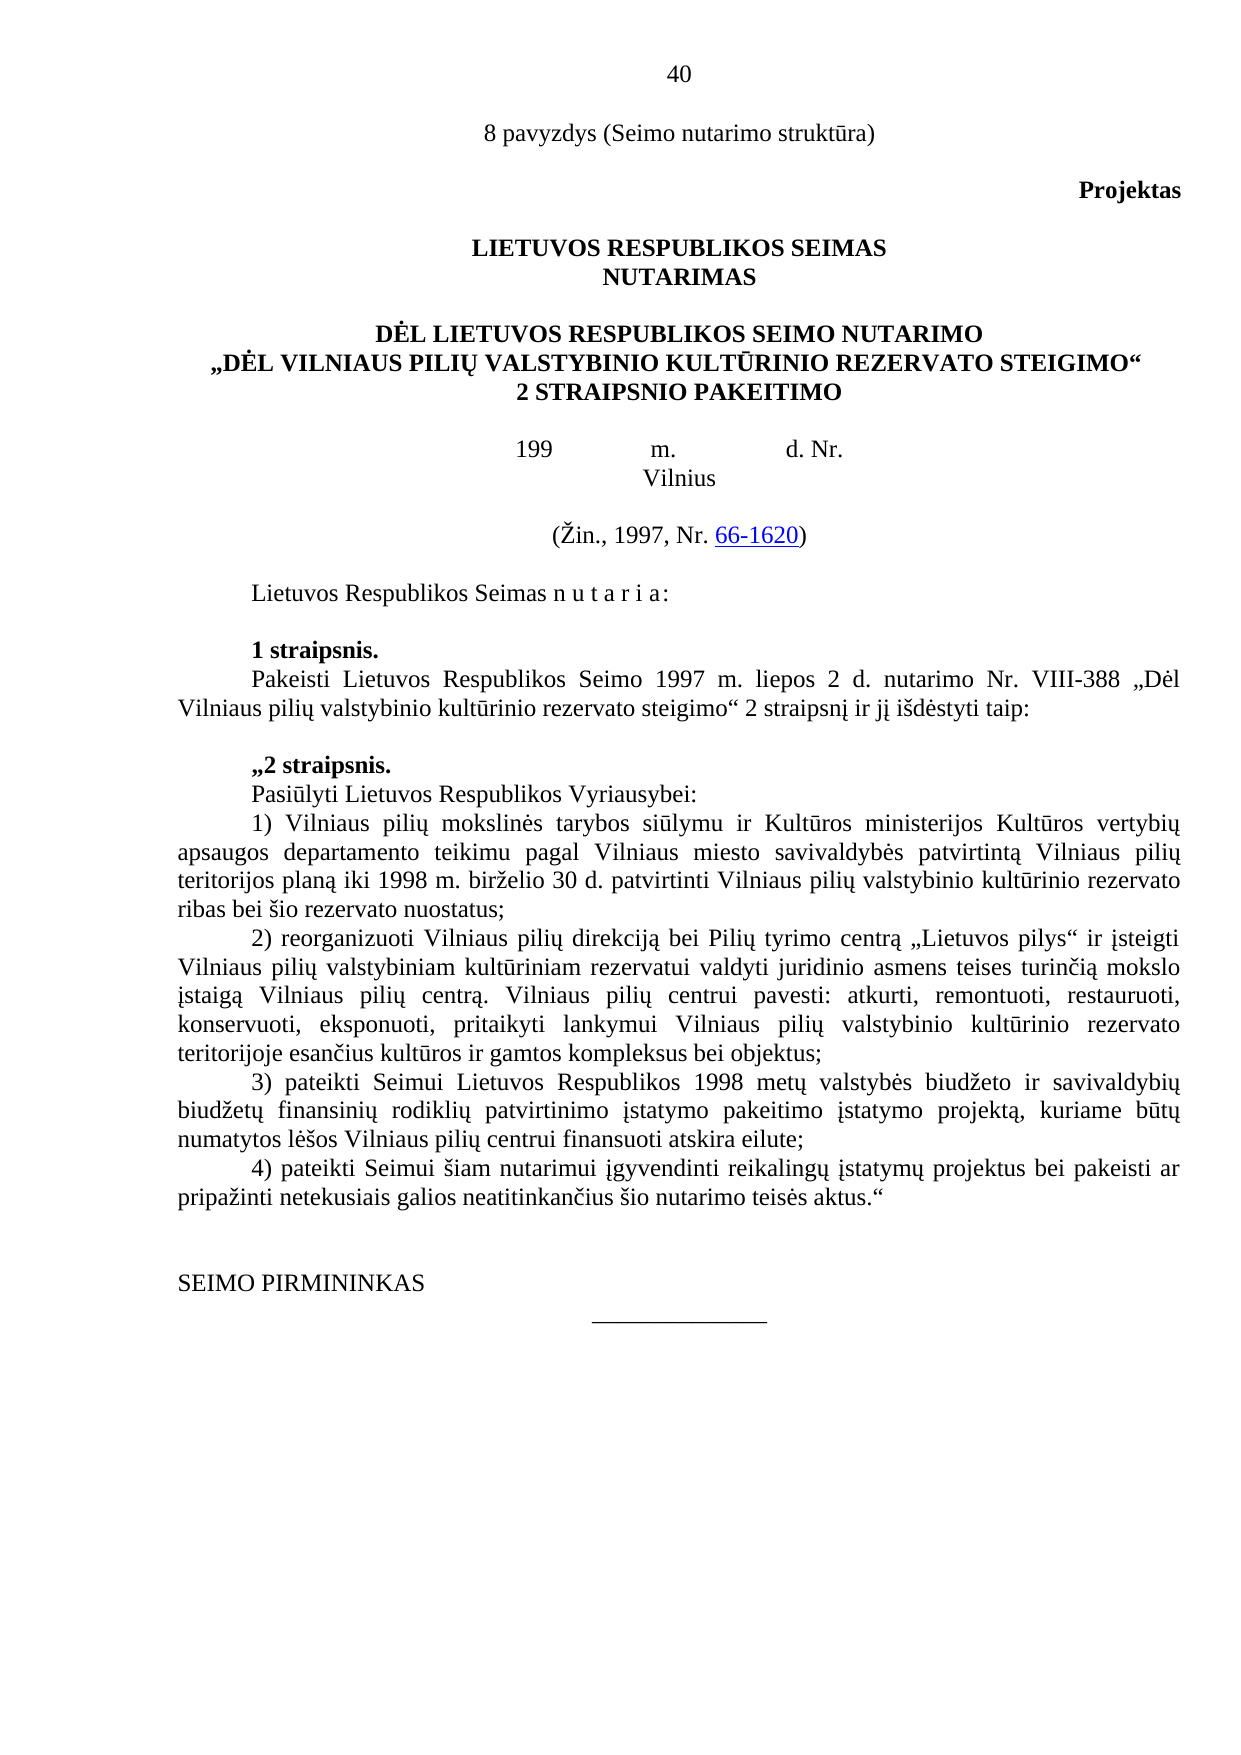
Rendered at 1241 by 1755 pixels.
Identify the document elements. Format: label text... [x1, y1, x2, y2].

text LIETUVOS RESPUBLIKOS SEIMAS [177, 233, 1181, 262]
text 2) reorganizuoti Vilniaus pilių direkciją bei Pilių tyrimo centrą „Lietuvos pilys“ ir įsteigti Vilniaus pilių valstybiniam kultūriniam rezervatui valdyti juridinio asmens teises turinčią mokslo įstaigą Vilniaus pilių centrą. Vilniaus pilių centrui pavesti: atkurti, remontuoti, restauruoti, konservuoti, eksponuoti, pritaikyti lankymui Vilniaus pilių valstybinio kultūrinio rezervato teritorijoje esančius kultūros ir gamtos kompleksus bei objektus; [177, 923, 1181, 1067]
text NUTARIMAS [177, 262, 1181, 291]
text (Žin., 1997, Nr. 66-1620) [177, 521, 1181, 549]
text 4) pateikti Seimui šiam nutarimui įgyvendinti reikalingų įstatymų projektus bei pakeisti ar pripažinti netekusiais galios neatitinkančius šio nutarimo teisės aktus.“ [177, 1153, 1181, 1211]
text Vilnius [177, 463, 1181, 492]
text Projektas [177, 176, 1181, 204]
text DĖL LIETUVOS RESPUBLIKOS SEIMO NUTARIMO [177, 319, 1181, 348]
text Pakeisti Lietuvos Respublikos Seimo 1997 m. liepos 2 d. nutarimo Nr. VIII-388 „Dėl Vilniaus pilių valstybinio kultūrinio rezervato steigimo“ 2 straipsnį ir jį išdėstyti taip: [177, 664, 1181, 722]
text „DĖL VILNIAUS PILIŲ VALSTYBINIO KULTŪRINIO REZERVATO STEIGIMO“ [177, 348, 1181, 377]
text 1) Vilniaus pilių mokslinės tarybos siūlymu ir Kultūros ministerijos Kultūros vertybių apsaugos departamento teikimu pagal Vilniaus miesto savivaldybės patvirtintą Vilniaus pilių teritorijos planą iki 1998 m. birželio 30 d. patvirtinti Vilniaus pilių valstybinio kultūrinio rezervato ribas bei šio rezervato nuostatus; [177, 808, 1181, 923]
text ______________ [177, 1297, 1181, 1326]
text Pasiūlyti Lietuvos Respublikos Vyriausybei: [177, 779, 1181, 808]
text SEIMO PIRMININKAS [177, 1268, 1181, 1297]
text 3) pateikti Seimui Lietuvos Respublikos 1998 metų valstybės biudžeto ir savivaldybių biudžetų finansinių rodiklių patvirtinimo įstatymo pakeitimo įstatymo projektą, kuriame būtų numatytos lėšos Vilniaus pilių centrui finansuoti atskira eilute; [177, 1067, 1181, 1153]
text 2 STRAIPSNIO PAKEITIMO [177, 377, 1181, 406]
text 8 pavyzdys (Seimo nutarimo struktūra) [177, 118, 1181, 147]
text 1 straipsnis. [177, 636, 1181, 664]
text „2 straipsnis. [177, 751, 1181, 779]
text 199 m. d. Nr. [177, 434, 1181, 463]
text Lietuvos Respublikos Seimas nutaria: [177, 578, 1181, 607]
